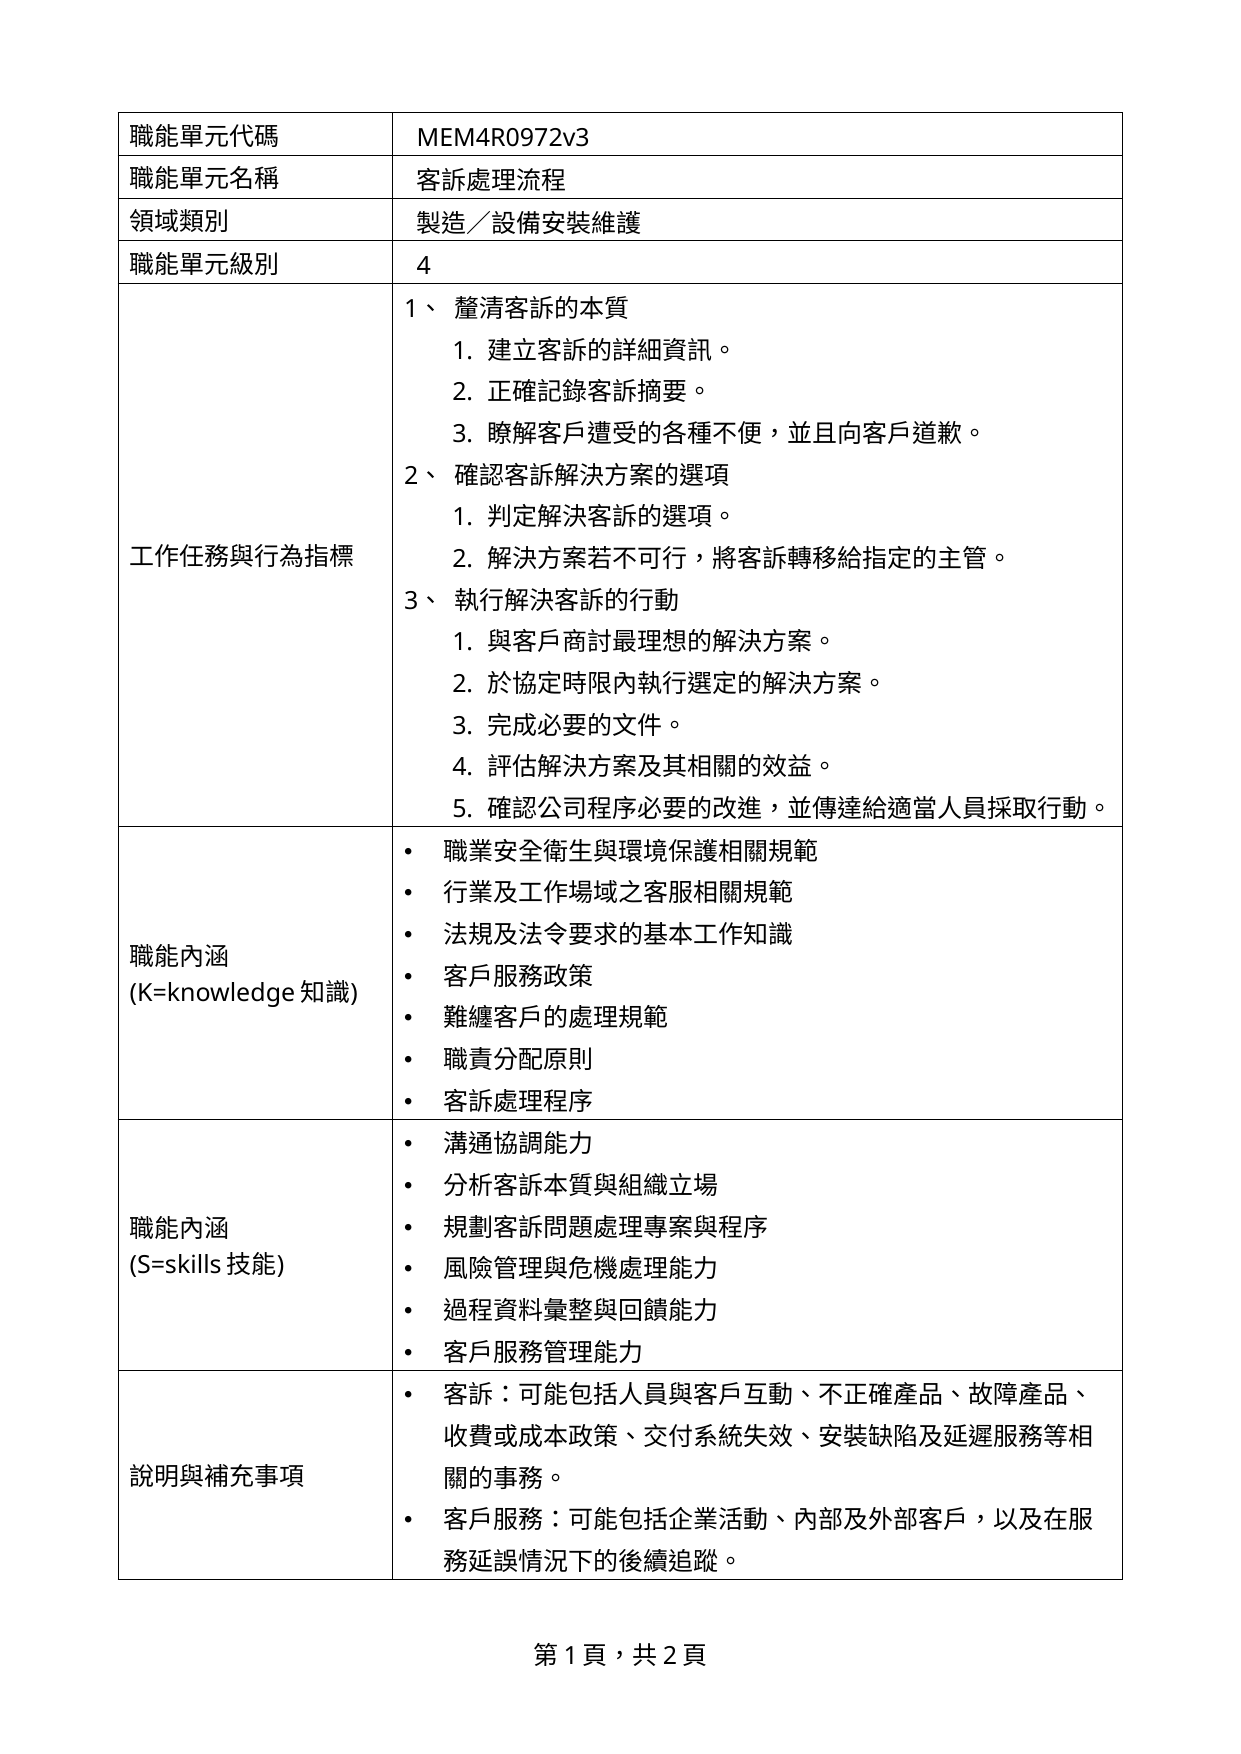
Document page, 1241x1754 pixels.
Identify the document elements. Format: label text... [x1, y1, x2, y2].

table_cell 釐清客訴的本質 建立客訴的詳細資訊。 正確記錄客訴摘要。 瞭解客戶遭受的各種不便，並且向客戶道歉。 確認客訴解決方案的選項 判定解決客訴的選項。 解決方案若不可行，將客訴轉移給指定的主管。 執行解決客訴的行動 與客戶商討最理想的解決方案。 於協定時限內執行選定的解決方案。 完成必要的文件。 評估解決方案及其相關的效益。 確認公司程序必要的改進，並傳達給適當人員採取行動。 [393, 284, 1122, 826]
table_cell 職能單元級別 [119, 241, 392, 283]
table_cell 工作任務與行為指標 [119, 284, 392, 826]
table_cell 職業安全衛生與環境保護相關規範 行業及工作場域之客服相關規範 法規及法令要求的基本工作知識 客戶服務政策 難纏客戶的處理規範 職責分配原則 客訴處理程序 [393, 827, 1122, 1118]
table_header MEM4R0972v3 [393, 113, 1122, 155]
table_cell 溝通協調能力 分析客訴本質與組織立場 規劃客訴問題處理專案與程序 風險管理與危機處理能力 過程資料彙整與回饋能力 客戶服務管理能力 [393, 1120, 1122, 1369]
table_cell 4 [393, 241, 1122, 283]
table_cell 職能內涵 (K=knowledge知識) [119, 827, 392, 1118]
table_cell 說明與補充事項 [119, 1371, 392, 1579]
table_cell 領域類別 [119, 199, 392, 240]
table_cell 職能單元名稱 [119, 156, 392, 198]
table_cell 客訴處理流程 [393, 156, 1122, 198]
table_cell 客訴：可能包括人員與客戶互動、不正確產品、故障產品、收費或成本政策、交付系統失效、安裝缺陷及延遲服務等相關的事務。 客戶服務：可能包括企業活動、內部及外部客戶，以及在服務延誤情況下的後續追蹤。 [393, 1371, 1122, 1579]
table_header 職能單元代碼 [119, 113, 392, 155]
table_cell 製造／設備安裝維護 [393, 199, 1122, 240]
table_cell 職能內涵 (S=skills技能) [119, 1120, 392, 1369]
